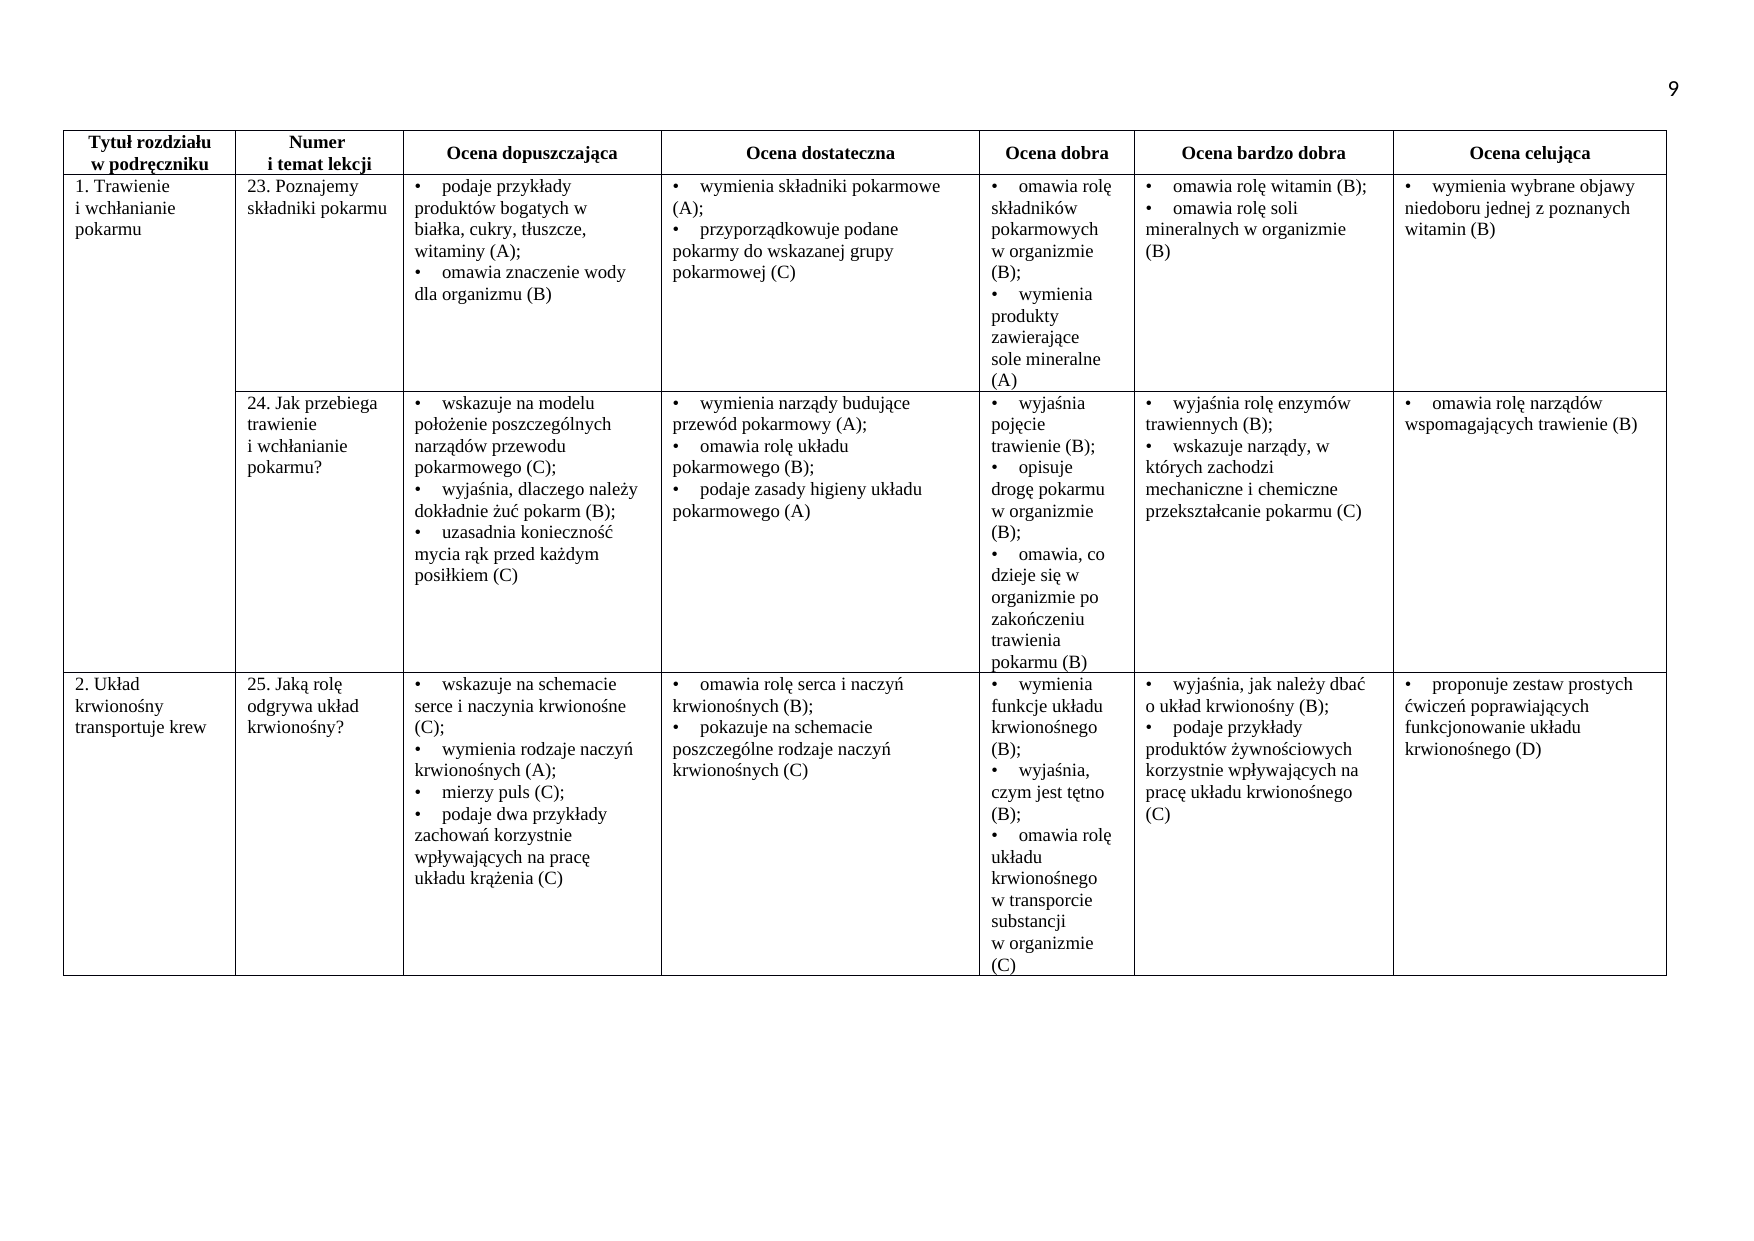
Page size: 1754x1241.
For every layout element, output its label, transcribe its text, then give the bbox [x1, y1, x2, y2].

table_cell wymienia funkcje układu krwionośnego (B); wyjaśnia, czym jest tętno (B); omawia rolę układu krwionośnego w transporcie substancji w organizmie (C) [980, 673, 991, 975]
table_cell wymienia narządy budujące przewód pokarmowy (A); omawia rolę układu pokarmowego (B); podaje zasady higieny układu pokarmowego (A) [662, 392, 979, 672]
table_cell 25. Jaką rolę odgrywa układ krwionośny? [236, 673, 403, 975]
table_cell wymienia funkcje układu krwionośnego (B); wyjaśnia, czym jest tętno (B); omawia rolę układu krwionośnego w transporcie substancji w organizmie (C) [1114, 673, 1134, 975]
table_header Ocena dopuszczająca [404, 131, 661, 174]
table_header Ocena bardzo dobra [1135, 131, 1393, 174]
table_cell omawia rolę serca i naczyń krwionośnych (B); pokazuje na schemacie poszczególne rodzaje naczyń krwionośnych (C) [662, 673, 979, 975]
table_header Ocena dobra [980, 131, 1134, 174]
table_cell 24. Jak przebiega trawienie i wchłanianie pokarmu? [236, 392, 403, 672]
table_cell 1. Trawienie i wchłanianie pokarmu [64, 175, 235, 672]
table_cell omawia rolę witamin (B); omawia rolę soli mineralnych w organizmie (B) [1135, 175, 1393, 391]
table_cell 23. Poznajemy składniki pokarmu [236, 175, 403, 391]
table_header Numer i temat lekcji [236, 131, 403, 174]
table_cell wymienia składniki pokarmowe (A); przyporządkowuje podane pokarmy do wskazanej grupy pokarmowej (C) [662, 175, 979, 391]
table_cell omawia rolę narządów wspomagających trawienie (B) [1394, 392, 1666, 672]
table_header Ocena celująca [1394, 131, 1666, 174]
table_cell omawia rolę składników pokarmowych w organizmie (B); wymienia produkty zawierające sole mineralne (A) [980, 175, 991, 391]
table_cell proponuje zestaw prostych ćwiczeń poprawiających funkcjonowanie układu krwionośnego (D) [1394, 673, 1666, 975]
table_cell wyjaśnia rolę enzymów trawiennych (B); wskazuje narządy, w których zachodzi mechaniczne i chemiczne przekształcanie pokarmu (C) [1135, 392, 1393, 672]
table_cell wskazuje na schemacie serce i naczynia krwionośne (C); wymienia rodzaje naczyń krwionośnych (A); mierzy puls (C); podaje dwa przykłady zachowań korzystnie wpływających na pracę układu krążenia (C) [404, 673, 661, 975]
table_cell wyjaśnia pojęcie trawienie (B); opisuje drogę pokarmu w organizmie (B); omawia, co dzieje się w organizmie po zakończeniu trawienia pokarmu (B) [980, 392, 991, 672]
table_cell 2. Układ krwionośny transportuje krew [64, 673, 235, 975]
table_cell omawia rolę składników pokarmowych w organizmie (B); wymienia produkty zawierające sole mineralne (A) [1114, 175, 1134, 391]
table_cell podaje przykłady produktów bogatych w białka, cukry, tłuszcze, witaminy (A); omawia znaczenie wody dla organizmu (B) [404, 175, 661, 391]
table_header Tytuł rozdziału w podręczniku [64, 131, 235, 174]
table_header Ocena dostateczna [662, 131, 979, 174]
table_cell wymienia wybrane objawy niedoboru jednej z poznanych witamin (B) [1394, 175, 1666, 391]
table_cell wyjaśnia pojęcie trawienie (B); opisuje drogę pokarmu w organizmie (B); omawia, co dzieje się w organizmie po zakończeniu trawienia pokarmu (B) [1114, 392, 1134, 672]
table_cell wskazuje na modelu położenie poszczególnych narządów przewodu pokarmowego (C); wyjaśnia, dlaczego należy dokładnie żuć pokarm (B); uzasadnia konieczność mycia rąk przed każdym posiłkiem (C) [404, 392, 661, 672]
table_cell wyjaśnia, jak należy dbać o układ krwionośny (B); podaje przykłady produktów żywnościowych korzystnie wpływających na pracę układu krwionośnego (C) [1135, 673, 1393, 975]
